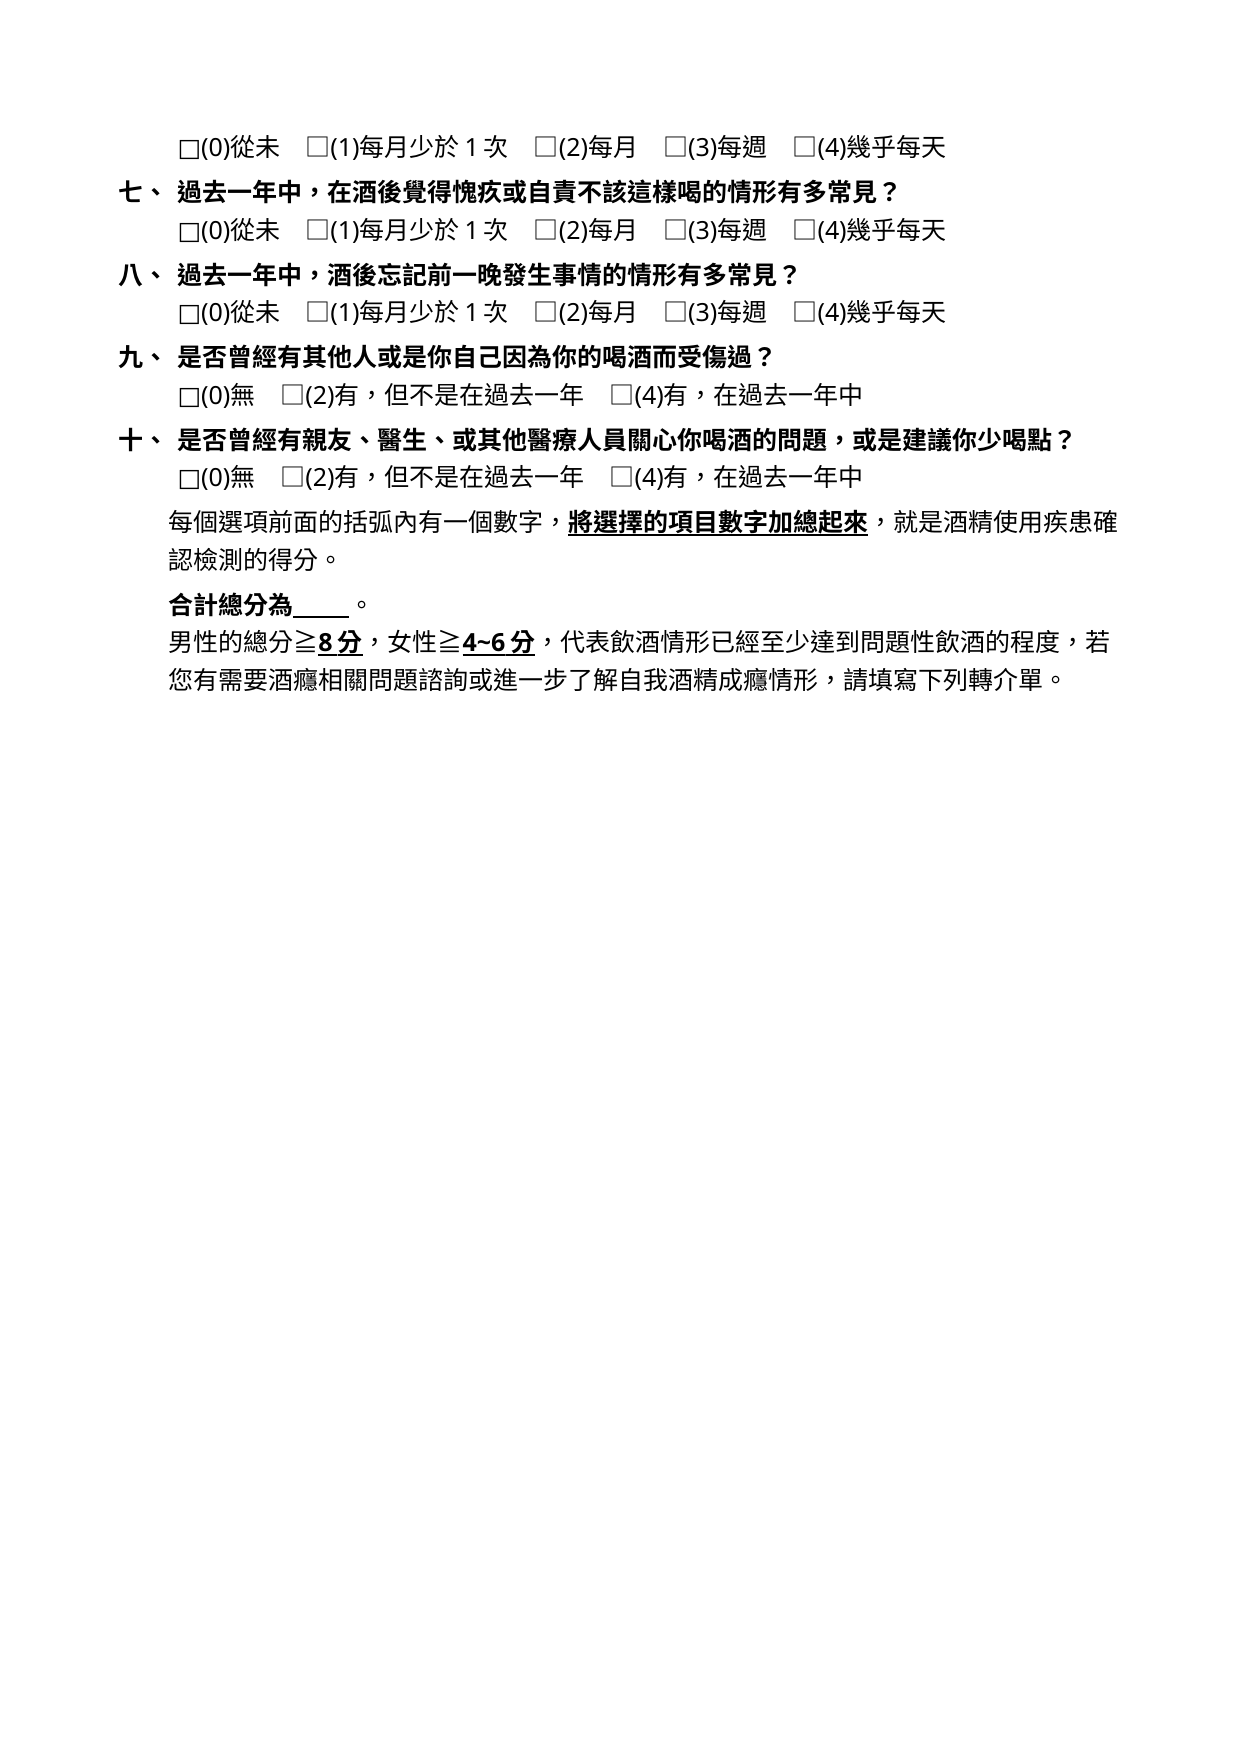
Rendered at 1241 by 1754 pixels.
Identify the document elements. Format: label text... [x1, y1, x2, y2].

text 每個選項前面的括弧內有一個數字，將選擇的項目數字加總起來，就是酒精使用疾患確認檢測的得分。 [168, 502, 1122, 577]
list □(0)從未 □(1)每月少於1次 □(2)每月 □(3)每週 □(4)幾乎每天 [118, 127, 1122, 164]
text 合計總分為 。 男性的總分≧8分，女性≧4~6分，代表飲酒情形已經至少達到問題性飲酒的程度，若您有需要酒癮相關問題諮詢或進一步了解自我酒精成癮情形，請填寫下列轉介單。 [168, 584, 1122, 697]
list 是否曾經有親友、醫生、或其他醫療人員關心你喝酒的問題，或是建議你少喝點？ □(0)無 □(2)有，但不是在過去一年 □(4)有，在過去一年中 [118, 419, 1122, 494]
list 過去一年中，酒後忘記前一晚發生事情的情形有多常見？ □(0)從未 □(1)每月少於1次 □(2)每月 □(3)每週 □(4)幾乎每天 [118, 254, 1122, 329]
list 過去一年中，在酒後覺得愧疚或自責不該這樣喝的情形有多常見？ □(0)從未 □(1)每月少於1次 □(2)每月 □(3)每週 □(4)幾乎每天 [118, 172, 1122, 247]
list 是否曾經有其他人或是你自己因為你的喝酒而受傷過？ □(0)無 □(2)有，但不是在過去一年 □(4)有，在過去一年中 [118, 337, 1122, 412]
